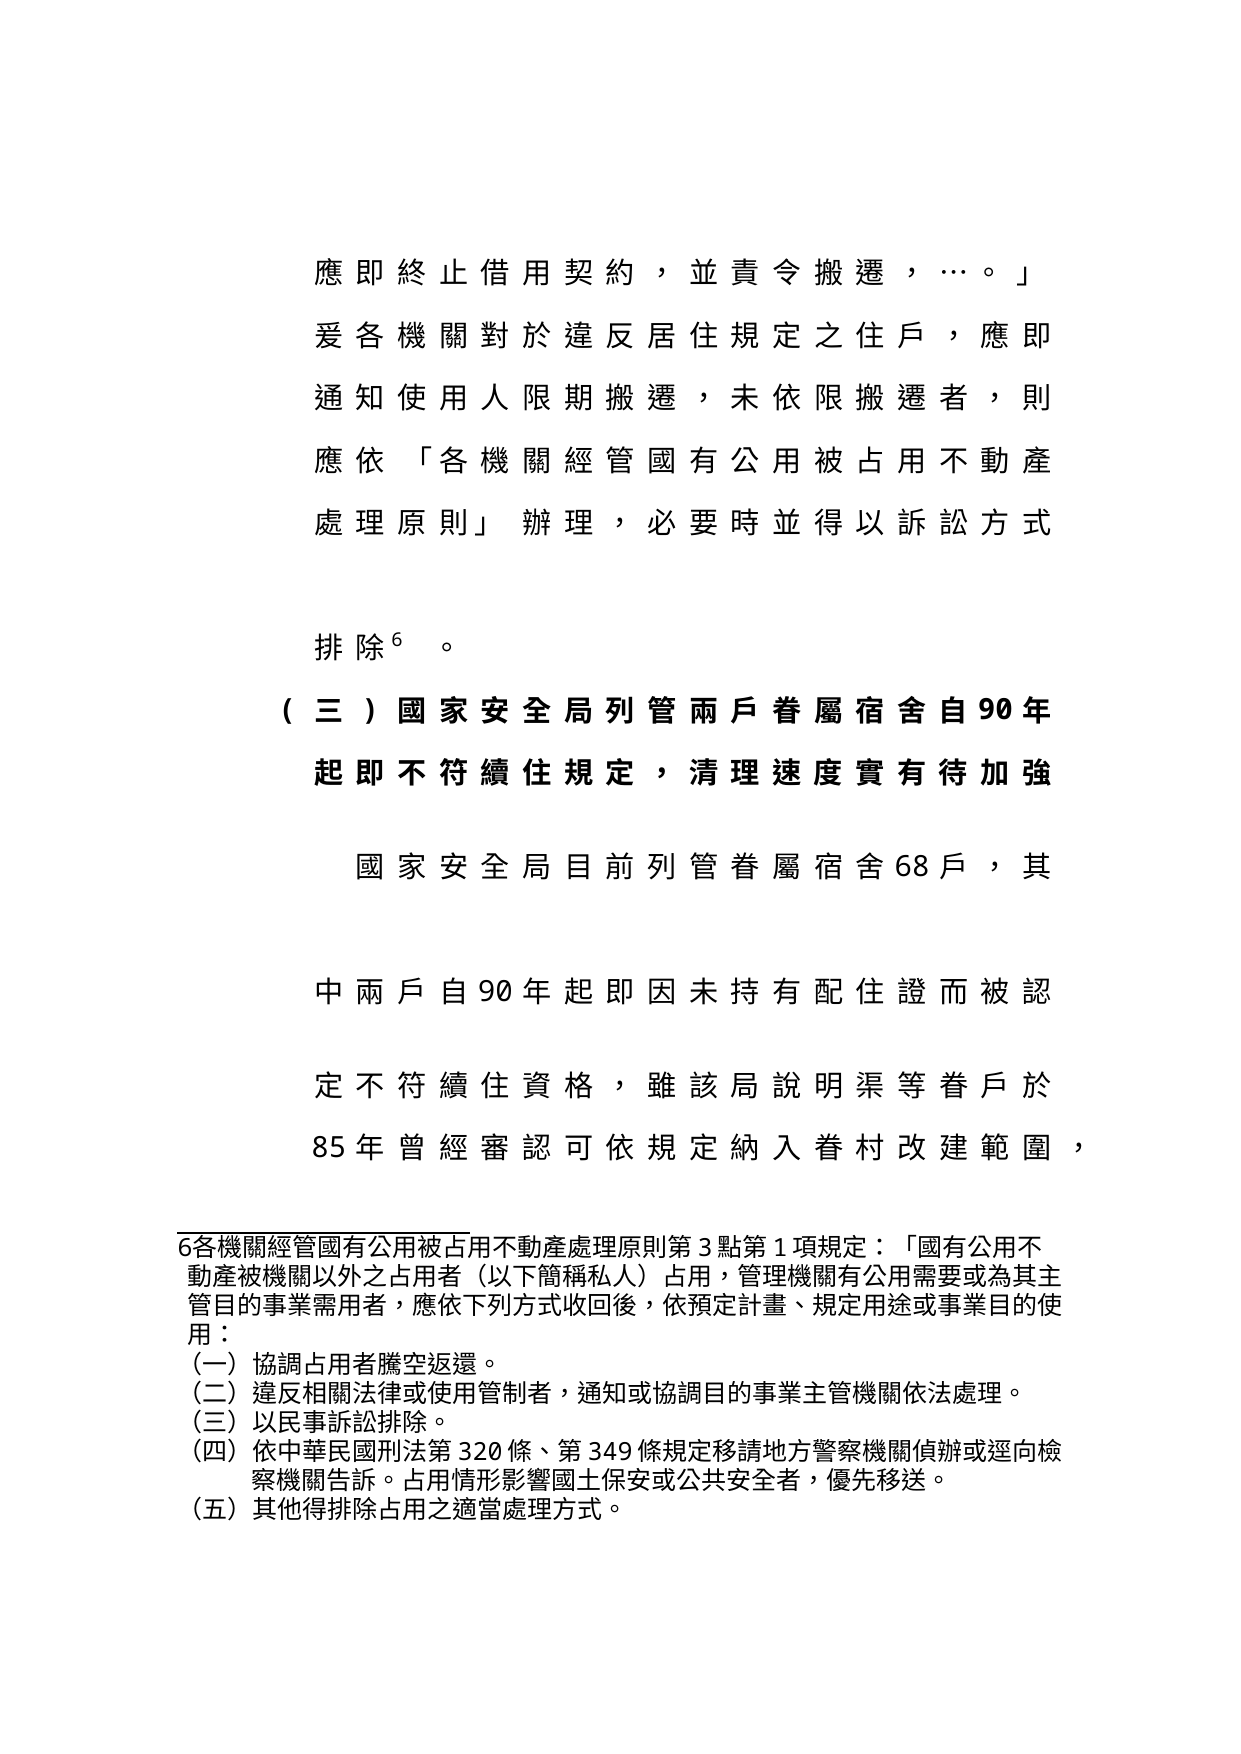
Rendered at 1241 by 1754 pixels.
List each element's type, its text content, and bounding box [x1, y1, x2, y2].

text （五）其他得排除占用之適當處理方式。 [177, 1496, 1063, 1525]
text （一）協調占用者騰空返還。 [177, 1350, 1063, 1379]
text （四）依中華民國刑法第320條、第349條規定移請地方警察機關偵辦或逕向檢察機關告訴。占用情形影響國土保安或公共安全者，優先移送。 [177, 1437, 1063, 1496]
text 應即終止借用契約，並責令搬遷，…。」爰各機關對於違反居住規定之住戶，應即通知使用人限期搬遷，未依限搬遷者，則應依「各機關經管國有公用被占用不動產處理原則」辦理，必要時並得以訴訟方式排除。 [271, 229, 1058, 667]
text （三）以民事訴訟排除。 [177, 1408, 1063, 1437]
text (三)國家安全局列管兩戶眷屬宿舍自90年起即不符續住規定，清理速度實有待加強 [242, 667, 1058, 792]
text 各機關經管國有公用被占用不動產處理原則第3點第1項規定：「國有公用不動產被機關以外之占用者（以下簡稱私人）占用，管理機關有公用需要或為其主管目的事業需用者，應依下列方式收回後，依預定計畫、規定用途或事業目的使用： [177, 1233, 1063, 1350]
text （二）違反相關法律或使用管制者，通知或協調目的事業主管機關依法處理。 [177, 1379, 1063, 1408]
text 國家安全局目前列管眷屬宿舍68戶，其中兩戶自90年起即因未持有配住證而被認定不符續住資格，雖該局說明渠等眷戶於85年曾經審認可依規定納入眷村改建範圍，惟國防部於93年即以住戶領有之配住證非該部所配發，國家安全局與國防部亦無隸屬關係，爰不同意將其納入眷村改建之範圍。依前揭宿舍管理手冊規定，各機關對於違反居住規定之住戶應即通知使用人限期搬遷，本案兩戶眷屬宿舍既於93年即經國防部認定非屬眷村改建範圍，然截至107年底國家安全局仍未依規定收回，清理速度容有待加強。 [271, 792, 1058, 1167]
